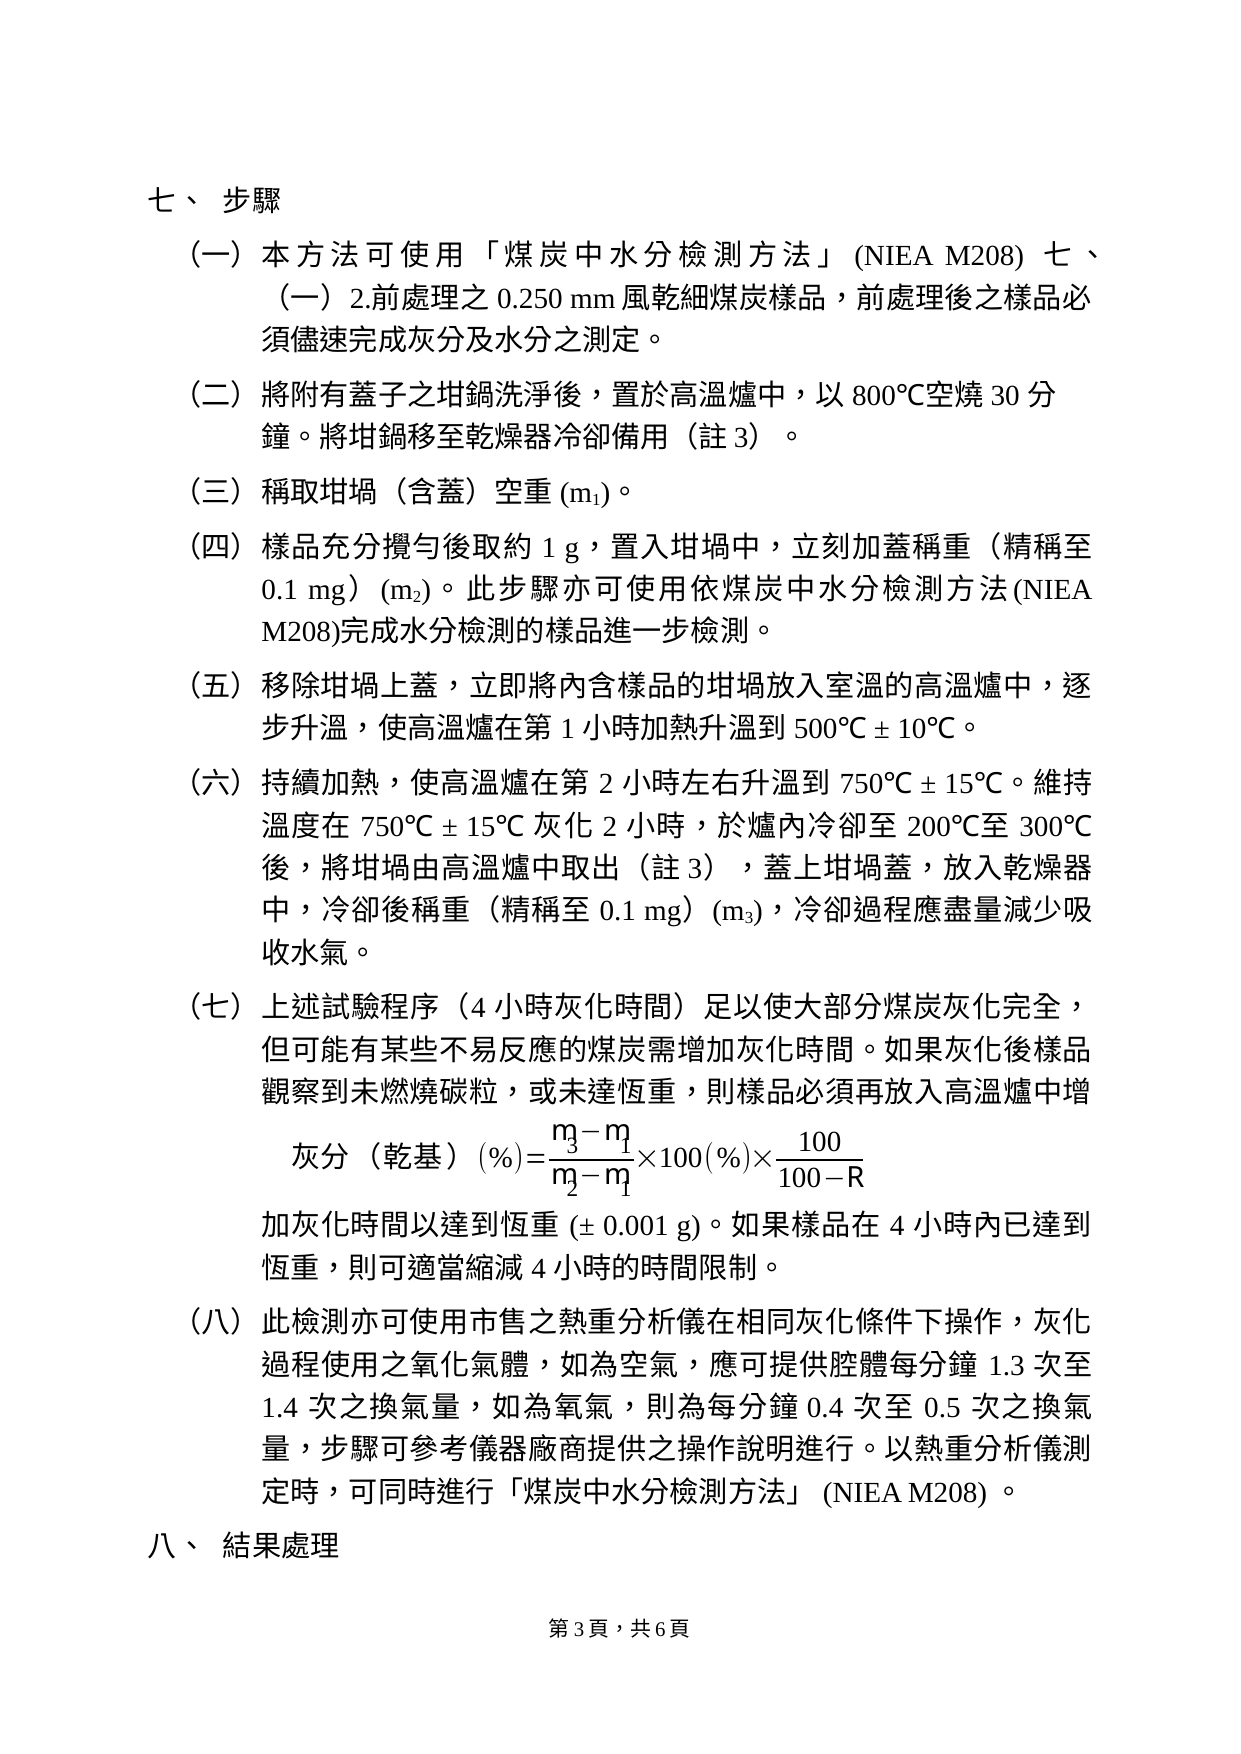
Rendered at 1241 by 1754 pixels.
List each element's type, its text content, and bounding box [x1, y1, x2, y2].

list 結果處理 [148, 1523, 1092, 1565]
list 上述試驗程序（4 小時灰化時間）足以使大部分煤炭灰化完全，但可能有某些不易反應的煤炭需增加灰化時間。如果灰化後樣品觀察到未燃燒碳粒，或未達恆重，則樣品必須再放入高溫爐中增加灰化時間以達到恆重 (± 0.001 g)。如果樣品在 4 小時內已達到恆重，則可適當縮減 4 小時的時間限制。 [172, 984, 1092, 1287]
list 移除坩堝上蓋，立即將內含樣品的坩堝放入室溫的高溫爐中，逐步升溫，使高溫爐在第 1 小時加熱升溫到 500℃ ± 10℃。 [172, 663, 1092, 747]
list 步驟 [148, 177, 1092, 219]
list 持續加熱，使高溫爐在第 2 小時左右升溫到 750℃ ± 15℃。維持溫度在 750℃ ± 15℃ 灰化 2 小時，於爐內冷卻至 200℃至 300℃後，將坩堝由高溫爐中取出（註3），蓋上坩堝蓋，放入乾燥器中，冷卻後稱重（精稱至 0.1 mg）(m3)，冷卻過程應盡量減少吸收水氣。 [172, 760, 1092, 972]
list 將附有蓋子之坩鍋洗淨後，置於高溫爐中，以 800℃空燒 30 分鐘。將坩鍋移至乾燥器冷卻備用（註3）。 [172, 371, 1092, 456]
list 本方法可使用「煤炭中水分檢測方法」(NIEA M208) 七、（一）2.前處理之 0.250 mm風乾細煤炭樣品，前處理後之樣品必須儘速完成灰分及水分之測定。 [172, 232, 1092, 359]
list 稱取坩堝（含蓋）空重 (m1)。 [172, 468, 1092, 511]
list 此檢測亦可使用市售之熱重分析儀在相同灰化條件下操作，灰化過程使用之氧化氣體，如為空氣，應可提供腔體每分鐘 1.3 次至 1.4 次之換氣量，如為氧氣，則為每分鐘0.4 次至 0.5 次之換氣量，步驟可參考儀器廠商提供之操作說明進行。以熱重分析儀測定時，可同時進行「煤炭中水分檢測方法」 (NIEA M208) 。 [172, 1299, 1092, 1511]
list 樣品充分攪勻後取約 1 g，置入坩堝中，立刻加蓋稱重（精稱至 0.1 mg）(m2)。此步驟亦可使用依煤炭中水分檢測方法(NIEA M208)完成水分檢測的樣品進一步檢測。 [172, 523, 1092, 650]
